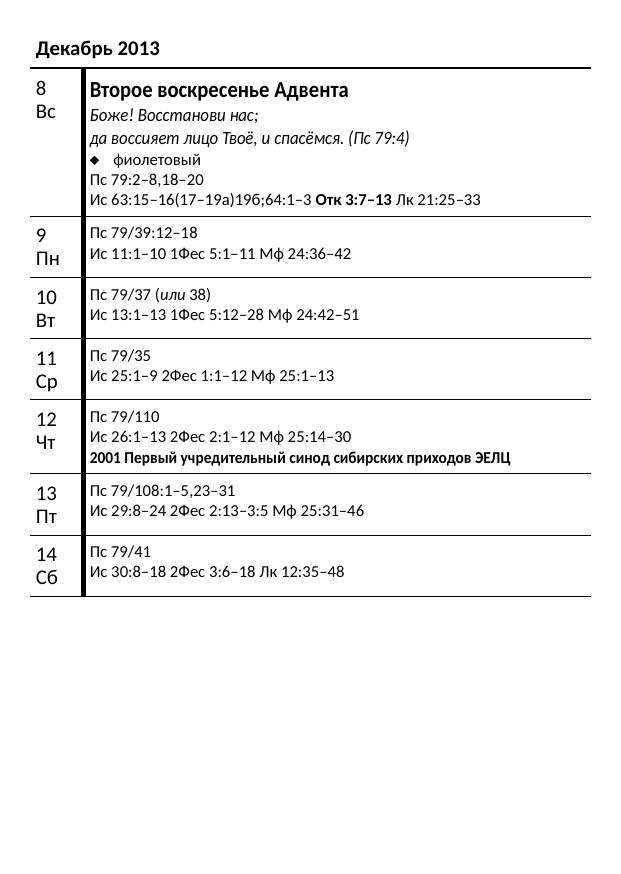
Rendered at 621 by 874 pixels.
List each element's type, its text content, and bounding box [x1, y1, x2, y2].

table_cell 11 Ср [30, 339, 81, 399]
table_cell Пс 79/39:12–18 Ис 11:1–10 1Фес 5:1–11 Мф 24:36–42 [86, 217, 591, 277]
table_cell 13 Пт [30, 474, 81, 534]
table_cell 8 Вс [30, 69, 81, 216]
table_cell Пс 79/35 Ис 25:1–9 2Фес 1:1–12 Мф 25:1–13 [86, 339, 591, 399]
table_cell 10 Вт [30, 278, 81, 338]
table_cell 14 Сб [30, 536, 81, 596]
table_cell Второе воскресенье Адвента Боже! Восстанови нас; да воссияет лицо Твоё, и спасёмся. (Пс 79:4) фиолетовый Пс 79:2–8,18–20 Ис 63:15–16(17–19а)19б;64:1–3 Отк 3:7–13 Лк 21:25–33 [86, 69, 591, 216]
table_header Декабрь 2013 [30, 30, 591, 67]
table_cell 9 Пн [30, 217, 81, 277]
table_cell Пс 79/41 Ис 30:8–18 2Фес 3:6–18 Лк 12:35–48 [86, 536, 591, 596]
table_cell Пс 79/110 Ис 26:1–13 2Фес 2:1–12 Мф 25:14–30 2001 Первый учредительный синод сибирских приходов ЭЕЛЦ [86, 400, 591, 473]
table_cell Пс 79/108:1–5,23–31 Ис 29:8–24 2Фес 2:13–3:5 Мф 25:31–46 [86, 474, 591, 534]
table_cell 12 Чт [30, 400, 81, 473]
table_cell Пс 79/37 (или 38) Ис 13:1–13 1Фес 5:12–28 Мф 24:42–51 [86, 278, 591, 338]
